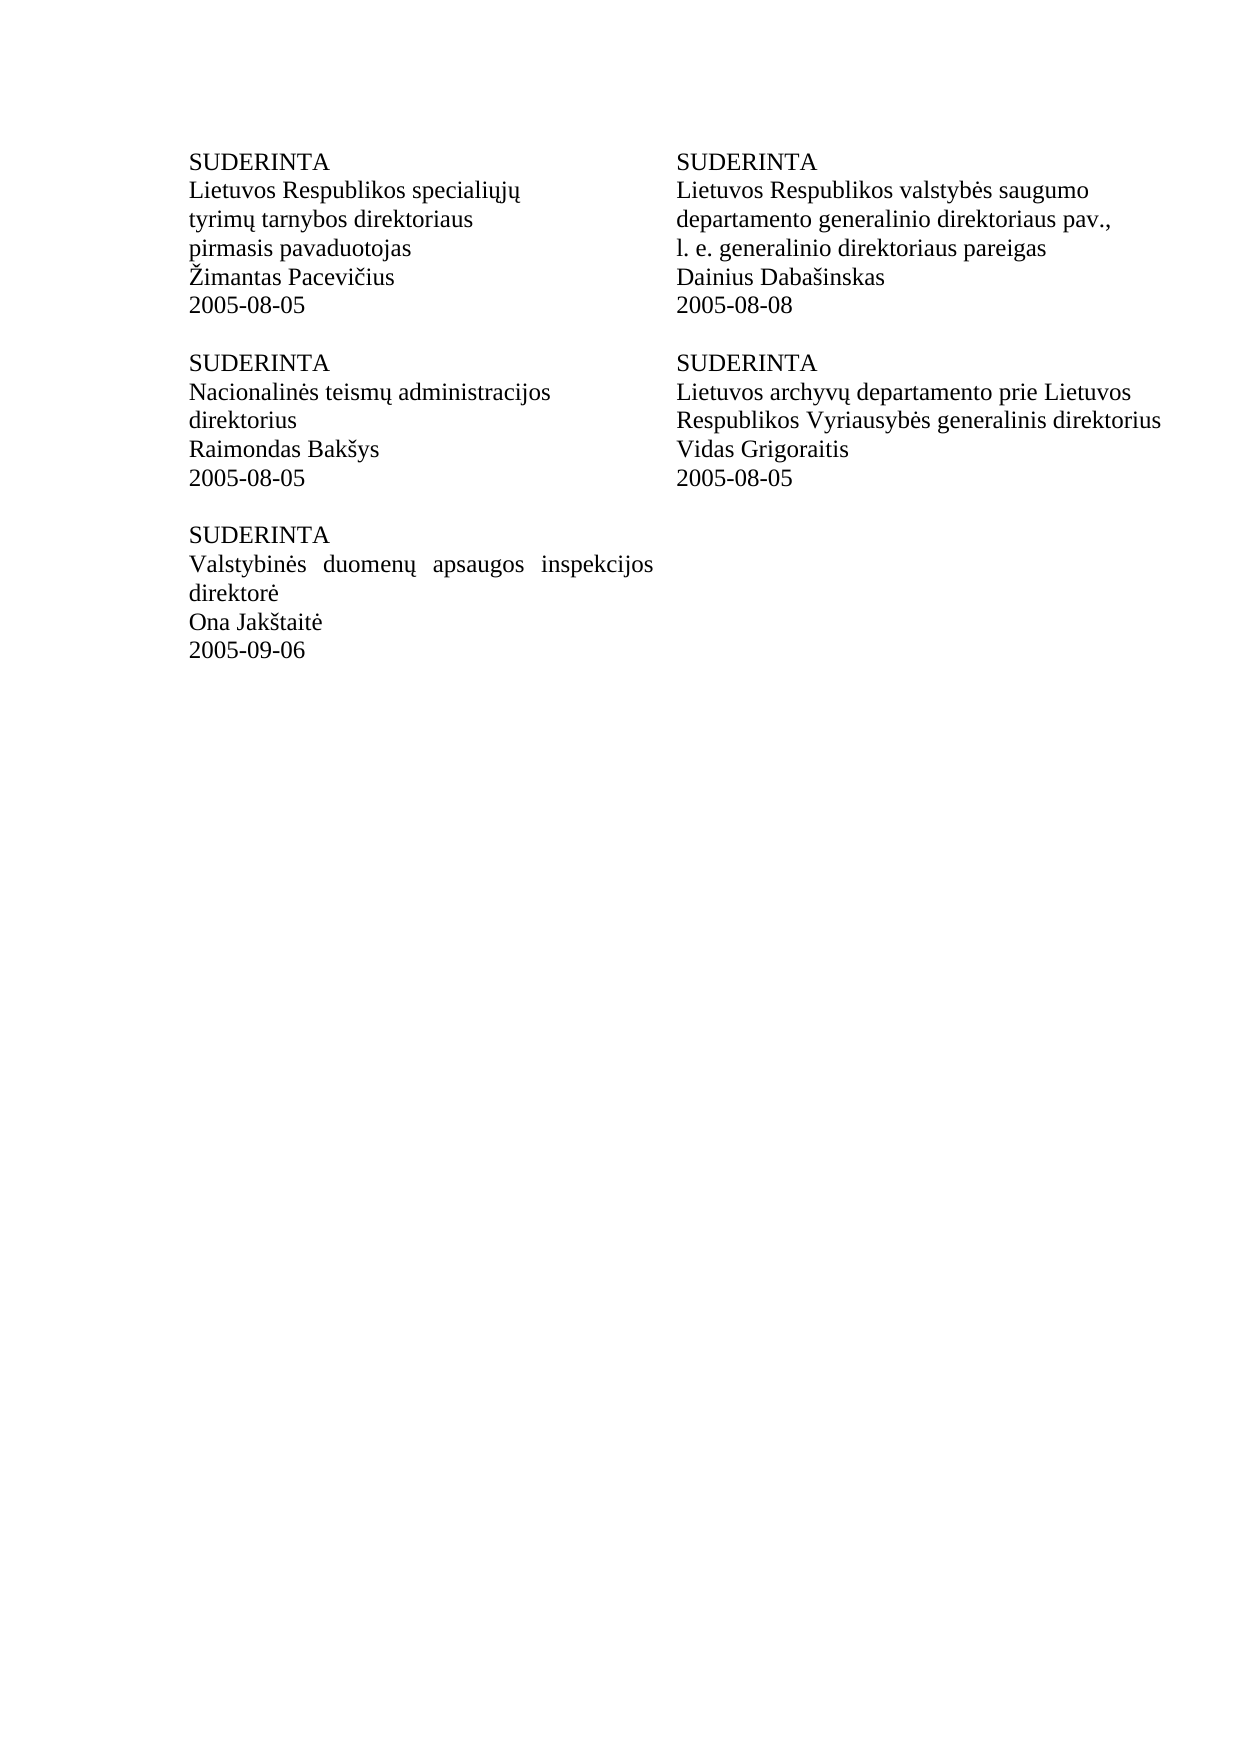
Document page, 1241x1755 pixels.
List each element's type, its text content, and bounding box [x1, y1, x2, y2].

table_cell SUDERINTA [177, 348, 665, 377]
table_cell l. e. generalinio direktoriaus pareigas [665, 233, 1181, 262]
table_cell SUDERINTA [177, 147, 665, 176]
table_cell SUDERINTA [665, 147, 1181, 176]
table_cell Nacionalinės teismų administracijos [177, 377, 665, 406]
table_cell [177, 319, 665, 348]
table_cell departamento generalinio direktoriaus pav., [665, 204, 1181, 233]
table_cell Dainius Dabašinskas [665, 262, 1181, 291]
table_cell [177, 492, 665, 521]
table_cell Lietuvos archyvų departamento prie Lietuvos [665, 377, 1181, 406]
table_cell 2005-08-08 [665, 291, 1181, 319]
table_cell [665, 521, 1181, 693]
table_cell Raimondas Bakšys [177, 434, 665, 463]
table_cell 2005-08-05 [665, 463, 1181, 492]
table_cell [665, 319, 1181, 348]
table_cell tyrimų tarnybos direktoriaus [177, 204, 665, 233]
table_cell 2005-08-05 [177, 291, 665, 319]
table_cell [665, 118, 1181, 147]
table_cell Žimantas Pacevičius [177, 262, 665, 291]
table_cell Respublikos Vyriausybės generalinis direktorius [665, 406, 1181, 434]
table_cell [665, 492, 1181, 521]
table_cell direktorius [177, 406, 665, 434]
table_cell Lietuvos Respublikos specialiųjų [177, 176, 665, 204]
table_cell [177, 118, 665, 147]
table_cell 2005-08-05 [177, 463, 665, 492]
table_cell SUDERINTA Valstybinės duomenų apsaugos inspekcijos direktorė Ona Jakštaitė 2005-09-06 [177, 521, 665, 693]
table_cell Vidas Grigoraitis [665, 434, 1181, 463]
table_cell SUDERINTA [665, 348, 1181, 377]
table_cell Lietuvos Respublikos valstybės saugumo [665, 176, 1181, 204]
table_cell pirmasis pavaduotojas [177, 233, 665, 262]
